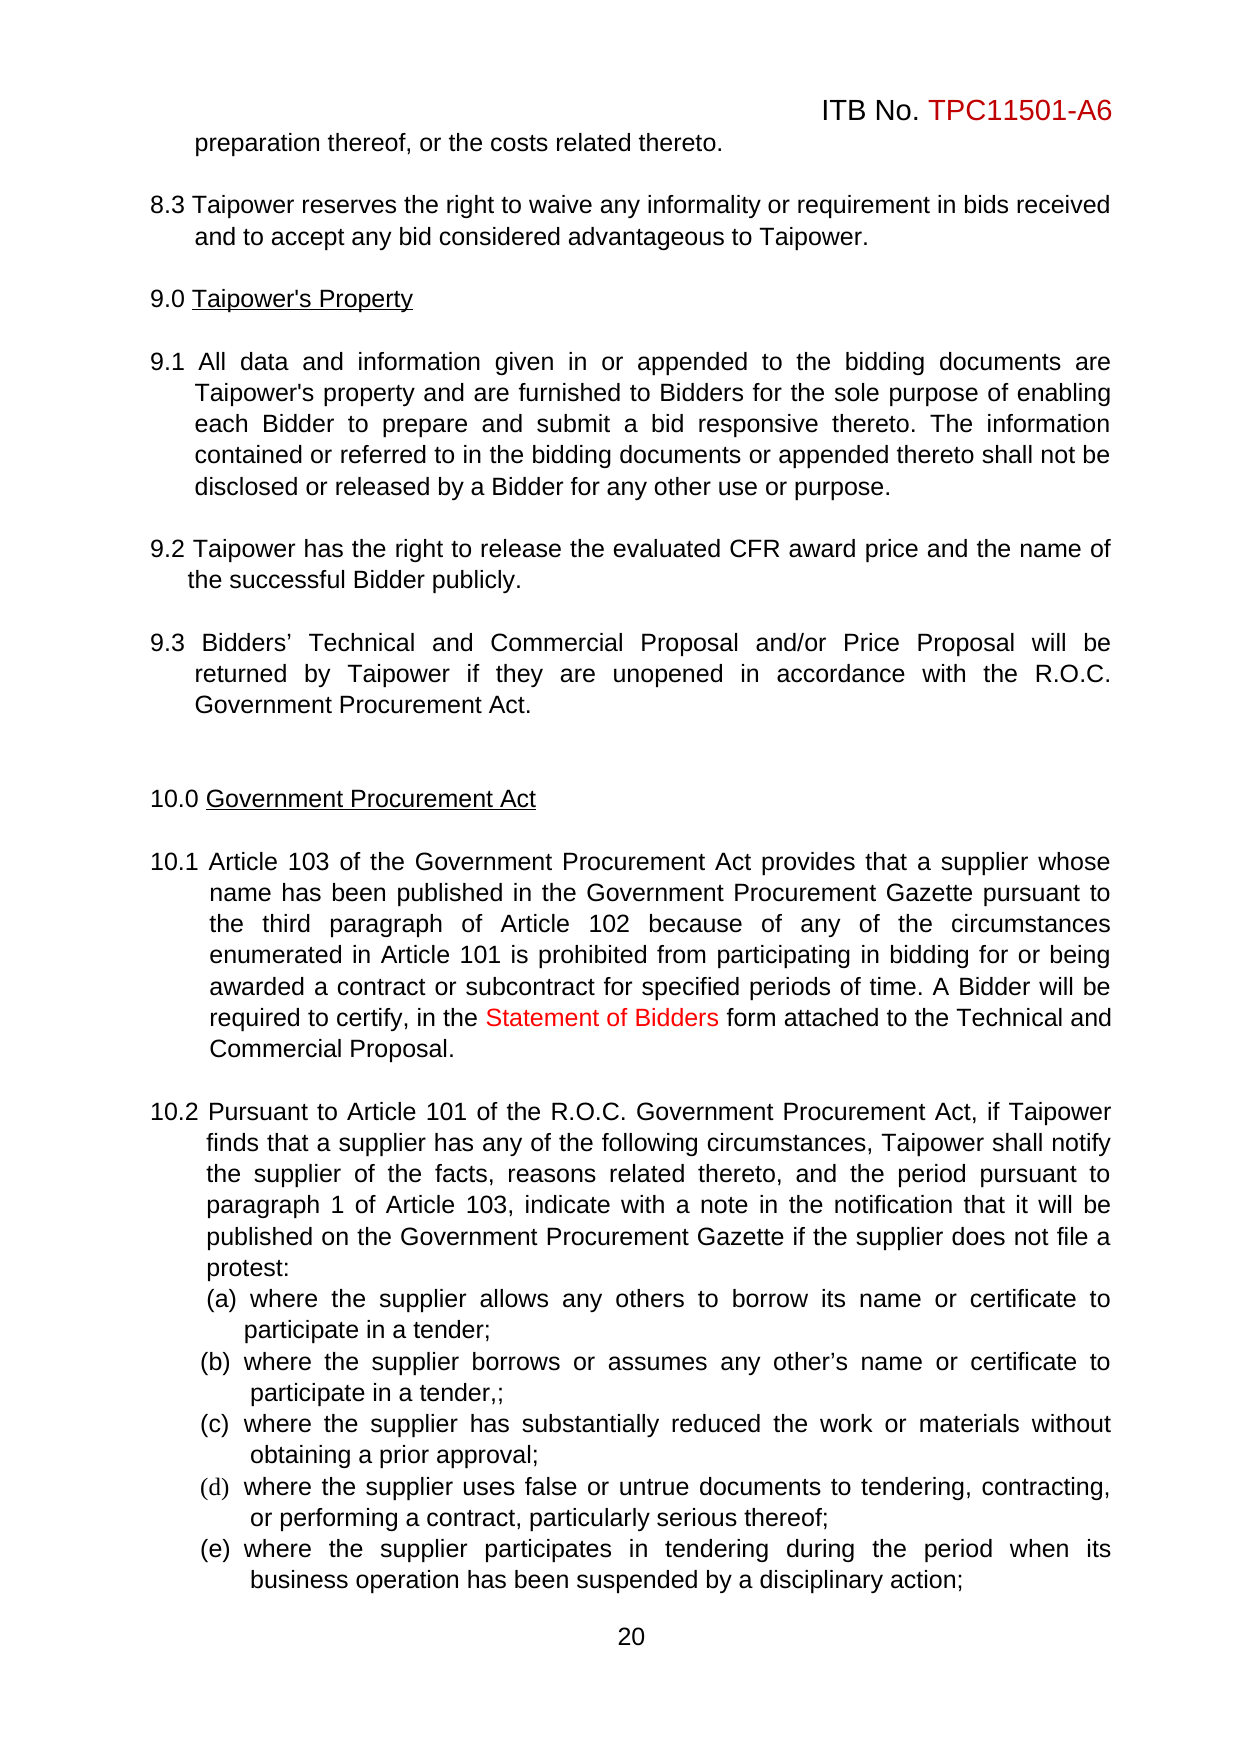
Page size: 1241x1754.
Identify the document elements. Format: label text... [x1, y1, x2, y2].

text 10.0 Government Procurement Act [150, 782, 1113, 814]
text 9.2 Taipower has the right to release the evaluated CFR award price and the name of the successful Bidder publicly. [150, 532, 1113, 595]
text 9.1 All data and information given in or appended to the bidding documents are Taipower's property and are furnished to Bidders for the sole purpose of enabling each Bidder to prepare and submit a bid responsive thereto. The information contained or referred to in the bidding documents or appended thereto shall not be disclosed or released by a Bidder for any other use or purpose. [150, 345, 1113, 501]
text preparation thereof, or the costs related thereto. [150, 126, 1113, 157]
list where the supplier has substantially reduced the work or materials without obtaining a prior approval; [200, 1407, 1113, 1470]
list where the supplier uses false or untrue documents to tendering, contracting, or performing a contract, particularly serious thereof; [200, 1470, 1113, 1532]
text 10.1 Article 103 of the Government Procurement Act provides that a supplier whose name has been published in the Government Procurement Gazette pursuant to the third paragraph of Article 102 because of any of the circumstances enumerated in Article 101 is prohibited from participating in bidding for or being awarded a contract or subcontract for specified periods of time. A Bidder will be required to certify, in the Statement of Bidders form attached to the Technical and Commercial Proposal. [150, 845, 1113, 1064]
text 8.3 Taipower reserves the right to waive any informality or requirement in bids received and to accept any bid considered advantageous to Taipower. [150, 189, 1113, 251]
list where the supplier participates in tendering during the period when its business operation has been suspended by a disciplinary action; [200, 1532, 1113, 1595]
text 9.3 Bidders’ Technical and Commercial Proposal and/or Price Proposal will be returned by Taipower if they are unopened in accordance with the R.O.C. Government Procurement Act. [150, 626, 1113, 720]
list (a) where the supplier allows any others to borrow its name or certificate to participate in a tender; [206, 1282, 1113, 1345]
text 9.0 Taipower's Property [150, 282, 1113, 314]
text 10.2 Pursuant to Article 101 of the R.O.C. Government Procurement Act, if Taipower finds that a supplier has any of the following circumstances, Taipower shall notify the supplier of the facts, reasons related thereto, and the period pursuant to paragraph 1 of Article 103, indicate with a note in the notification that it will be published on the Government Procurement Gazette if the supplier does not file a protest: [150, 1095, 1113, 1282]
list where the supplier borrows or assumes any other’s name or certificate to participate in a tender,; [200, 1345, 1113, 1407]
